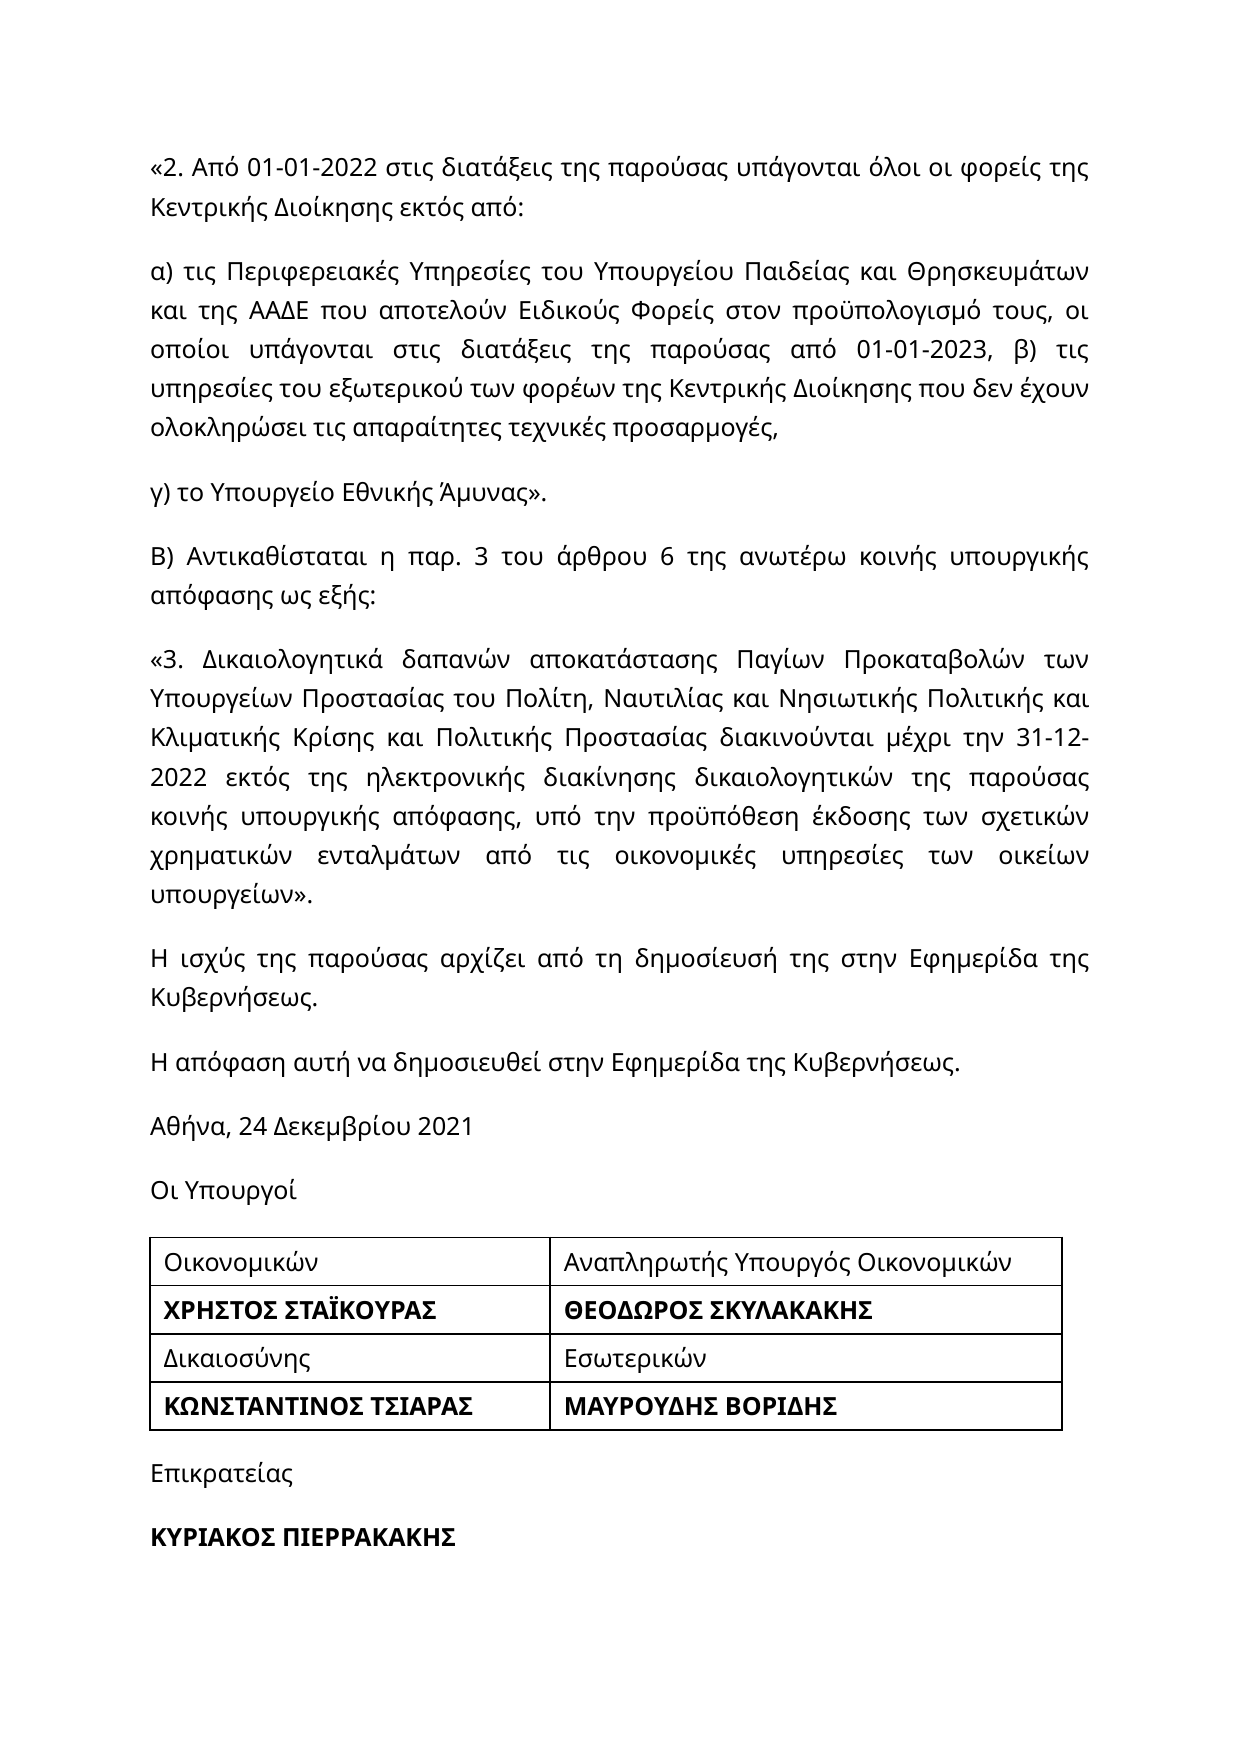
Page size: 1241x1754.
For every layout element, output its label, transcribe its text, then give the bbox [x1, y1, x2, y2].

text ΚΥΡΙΑΚΟΣ ΠΙΕΡΡΑΚΑΚΗΣ [150, 1520, 1090, 1554]
table_header Οικονομικών [151, 1238, 549, 1285]
text γ) το Υπουργείο Εθνικής Άμυνας». [150, 474, 1090, 508]
text Η απόφαση αυτή να δημοσιευθεί στην Εφημερίδα της Κυβερνήσεως. [150, 1044, 1090, 1078]
text «2. Από 01-01-2022 στις διατάξεις της παρούσας υπάγονται όλοι οι φορείς της Κεντρικής Διοίκησης εκτός από: [150, 150, 1090, 223]
text Β) Αντικαθίσταται η παρ. 3 του άρθρου 6 της ανωτέρω κοινής υπουργικής απόφασης ως εξής: [150, 538, 1090, 612]
table_cell ΚΩΝΣΤΑΝΤΙΝΟΣ ΤΣΙΑΡΑΣ [151, 1383, 549, 1429]
table_header Αναπληρωτής Υπουργός Οικονομικών [551, 1238, 1061, 1285]
text «3. Δικαιολογητικά δαπανών αποκατάστασης Παγίων Προκαταβολών των Υπουργείων Προστασίας του Πολίτη, Ναυτιλίας και Νησιωτικής Πολιτικής και Κλιματικής Κρίσης και Πολιτικής Προστασίας διακινούνται μέχρι την 31-12-2022 εκτός της ηλεκτρονικής διακίνησης δικαιολογητικών της παρούσας κοινής υπουργικής απόφασης, υπό την προϋπόθεση έκδοσης των σχετικών χρηματικών ενταλμάτων από τις οικονομικές υπηρεσίες των οικείων υπουργείων». [150, 642, 1090, 911]
text α) τις Περιφερειακές Υπηρεσίες του Υπουργείου Παιδείας και Θρησκευμάτων και της ΑΑΔΕ που αποτελούν Ειδικούς Φορείς στον προϋπολογισμό τους, οι οποίοι υπάγονται στις διατάξεις της παρούσας από 01-01-2023, β) τις υπηρεσίες του εξωτερικού των φορέων της Κεντρικής Διοίκησης που δεν έχουν ολοκληρώσει τις απαραίτητες τεχνικές προσαρμογές, [150, 253, 1090, 444]
text Οι Υπουργοί [150, 1172, 1090, 1207]
table_cell ΘΕΟΔΩΡΟΣ ΣΚΥΛΑΚΑΚΗΣ [551, 1286, 1061, 1333]
text Η ισχύς της παρούσας αρχίζει από τη δημοσίευσή της στην Εφημερίδα της Κυβερνήσεως. [150, 941, 1090, 1014]
text Επικρατείας [150, 1456, 1090, 1490]
text Αθήνα, 24 Δεκεμβρίου 2021 [150, 1108, 1090, 1142]
table_cell ΜΑΥΡΟΥΔΗΣ ΒΟΡΙΔΗΣ [551, 1383, 1061, 1429]
table_cell Δικαιοσύνης [151, 1335, 549, 1381]
table_cell Εσωτερικών [551, 1335, 1061, 1381]
table_cell ΧΡΗΣΤΟΣ ΣΤΑΪΚΟΥΡΑΣ [151, 1286, 549, 1333]
